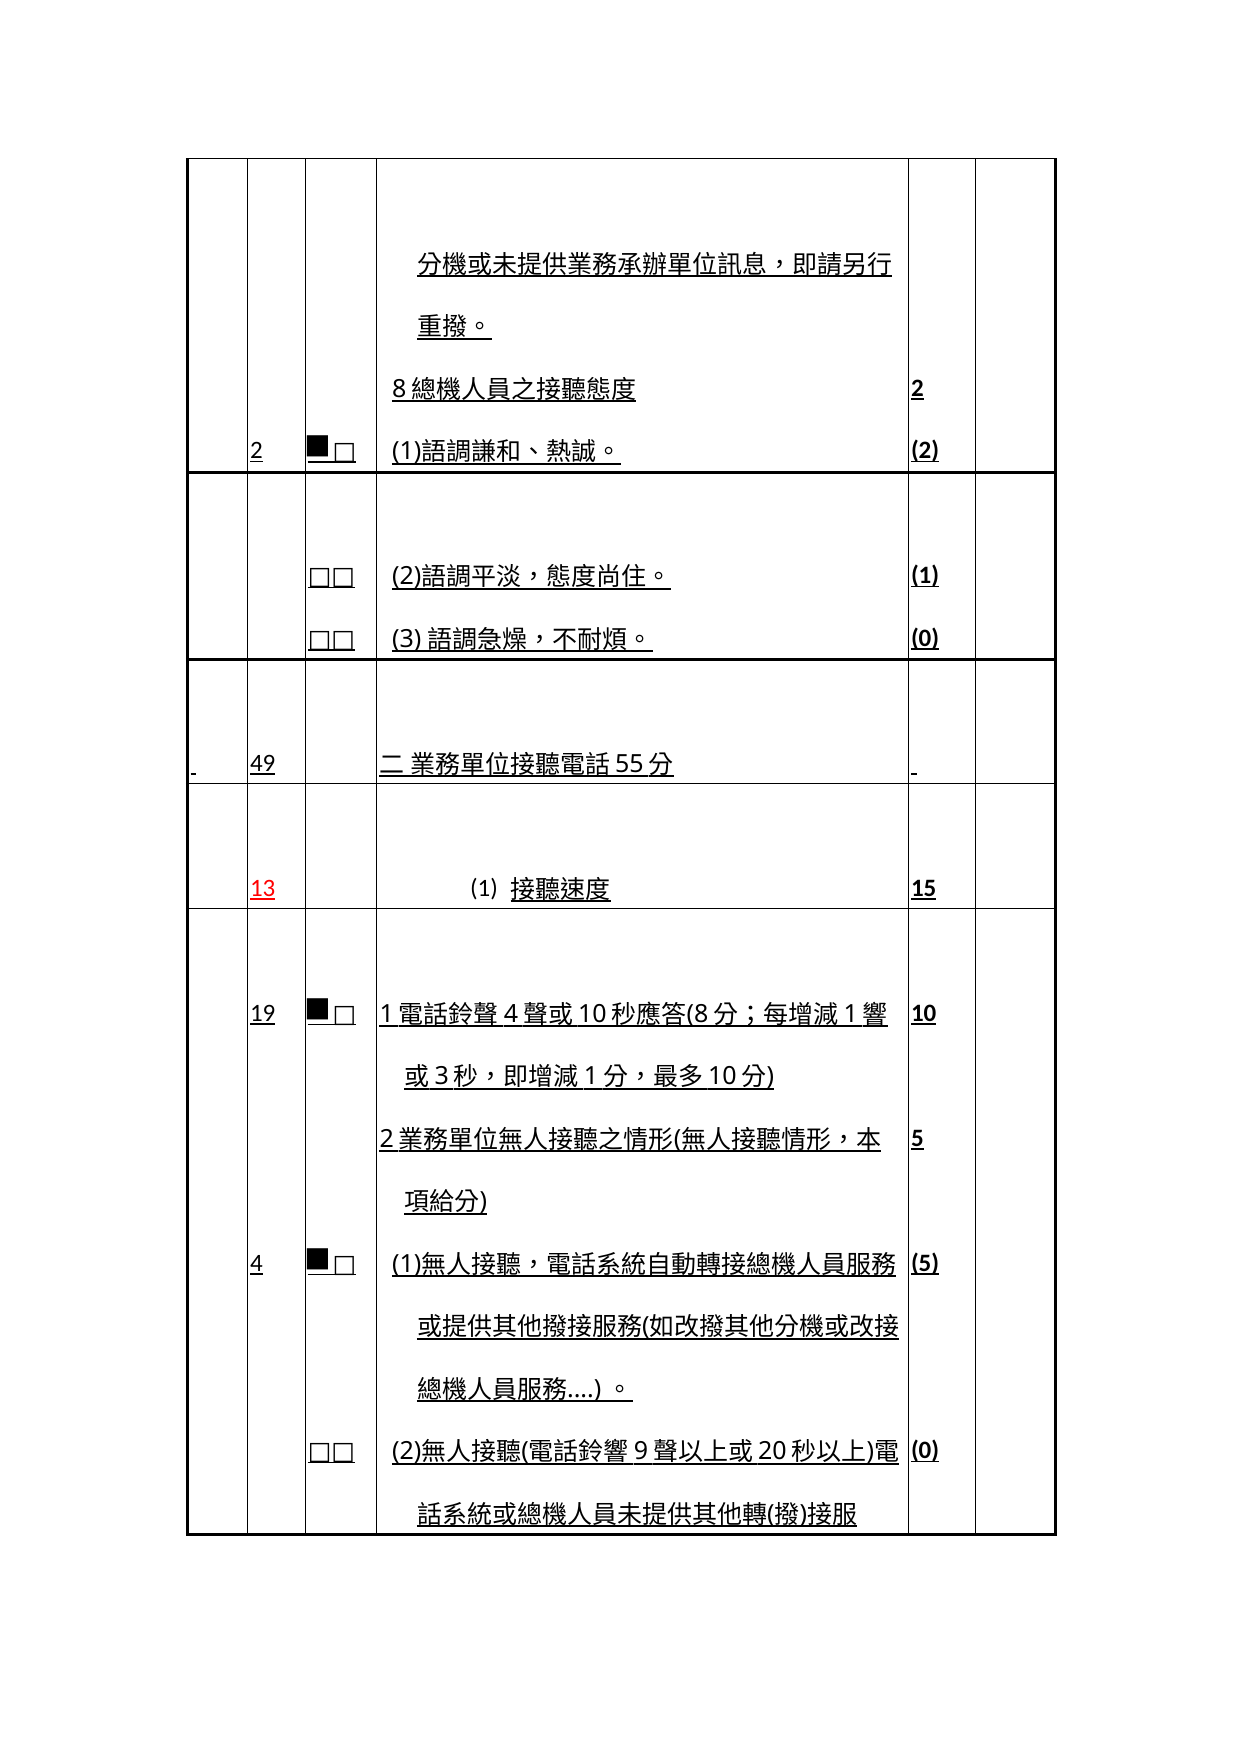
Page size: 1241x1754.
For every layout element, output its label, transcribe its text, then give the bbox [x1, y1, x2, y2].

table_cell [976, 661, 1054, 783]
table_cell [976, 784, 1054, 908]
table_cell 15 [909, 784, 975, 908]
table_cell [189, 909, 247, 1533]
table_cell 19 4 [248, 909, 305, 1533]
table_cell 13 [248, 784, 305, 908]
table_cell 49 [248, 661, 305, 783]
table_cell [909, 661, 975, 783]
table_cell [976, 909, 1054, 1533]
table_cell (1) (0) [909, 474, 975, 658]
table_cell [189, 159, 247, 471]
table_cell [976, 159, 1054, 471]
table_cell 二 業務單位接聽電話55分 [377, 661, 908, 783]
table_cell [248, 474, 305, 658]
table_cell □ [306, 159, 376, 471]
table_cell 接聽速度 [377, 784, 908, 908]
table_cell 10 5 (5) (0) [909, 909, 975, 1533]
table_cell [189, 474, 247, 658]
table_cell 分機或未提供業務承辦單位訊息，即請另行重撥。 8總機人員之接聽態度 (1)語調謙和、熱誠。 [377, 159, 908, 471]
table_cell [189, 661, 247, 783]
table_cell □ □ □□ [306, 909, 376, 1533]
table_cell □□ □□ [306, 474, 376, 658]
table_cell [189, 784, 247, 908]
table_cell [976, 474, 1054, 658]
table_cell 1電話鈴聲4聲或10秒應答(8分；每增減1響或3秒，即增減1分，最多10分) 2業務單位無人接聽之情形(無人接聽情形，本項給分) (1)無人接聽，電話系統自動轉接總機人員服務或提供其他撥接服務(如改撥其他分機或改接總機人員服務....) 。 (2)無人接聽(電話鈴響9聲以上或20秒以上)電話系統或總機人員未提供其他轉(撥)接服 [377, 909, 908, 1533]
table_cell 2 [248, 159, 305, 471]
table_cell [306, 784, 376, 908]
table_cell 2 (2) [909, 159, 975, 471]
table_cell (2)語調平淡，態度尚住。 (3) 語調急燥，不耐煩。 [377, 474, 908, 658]
table_cell [306, 661, 376, 783]
